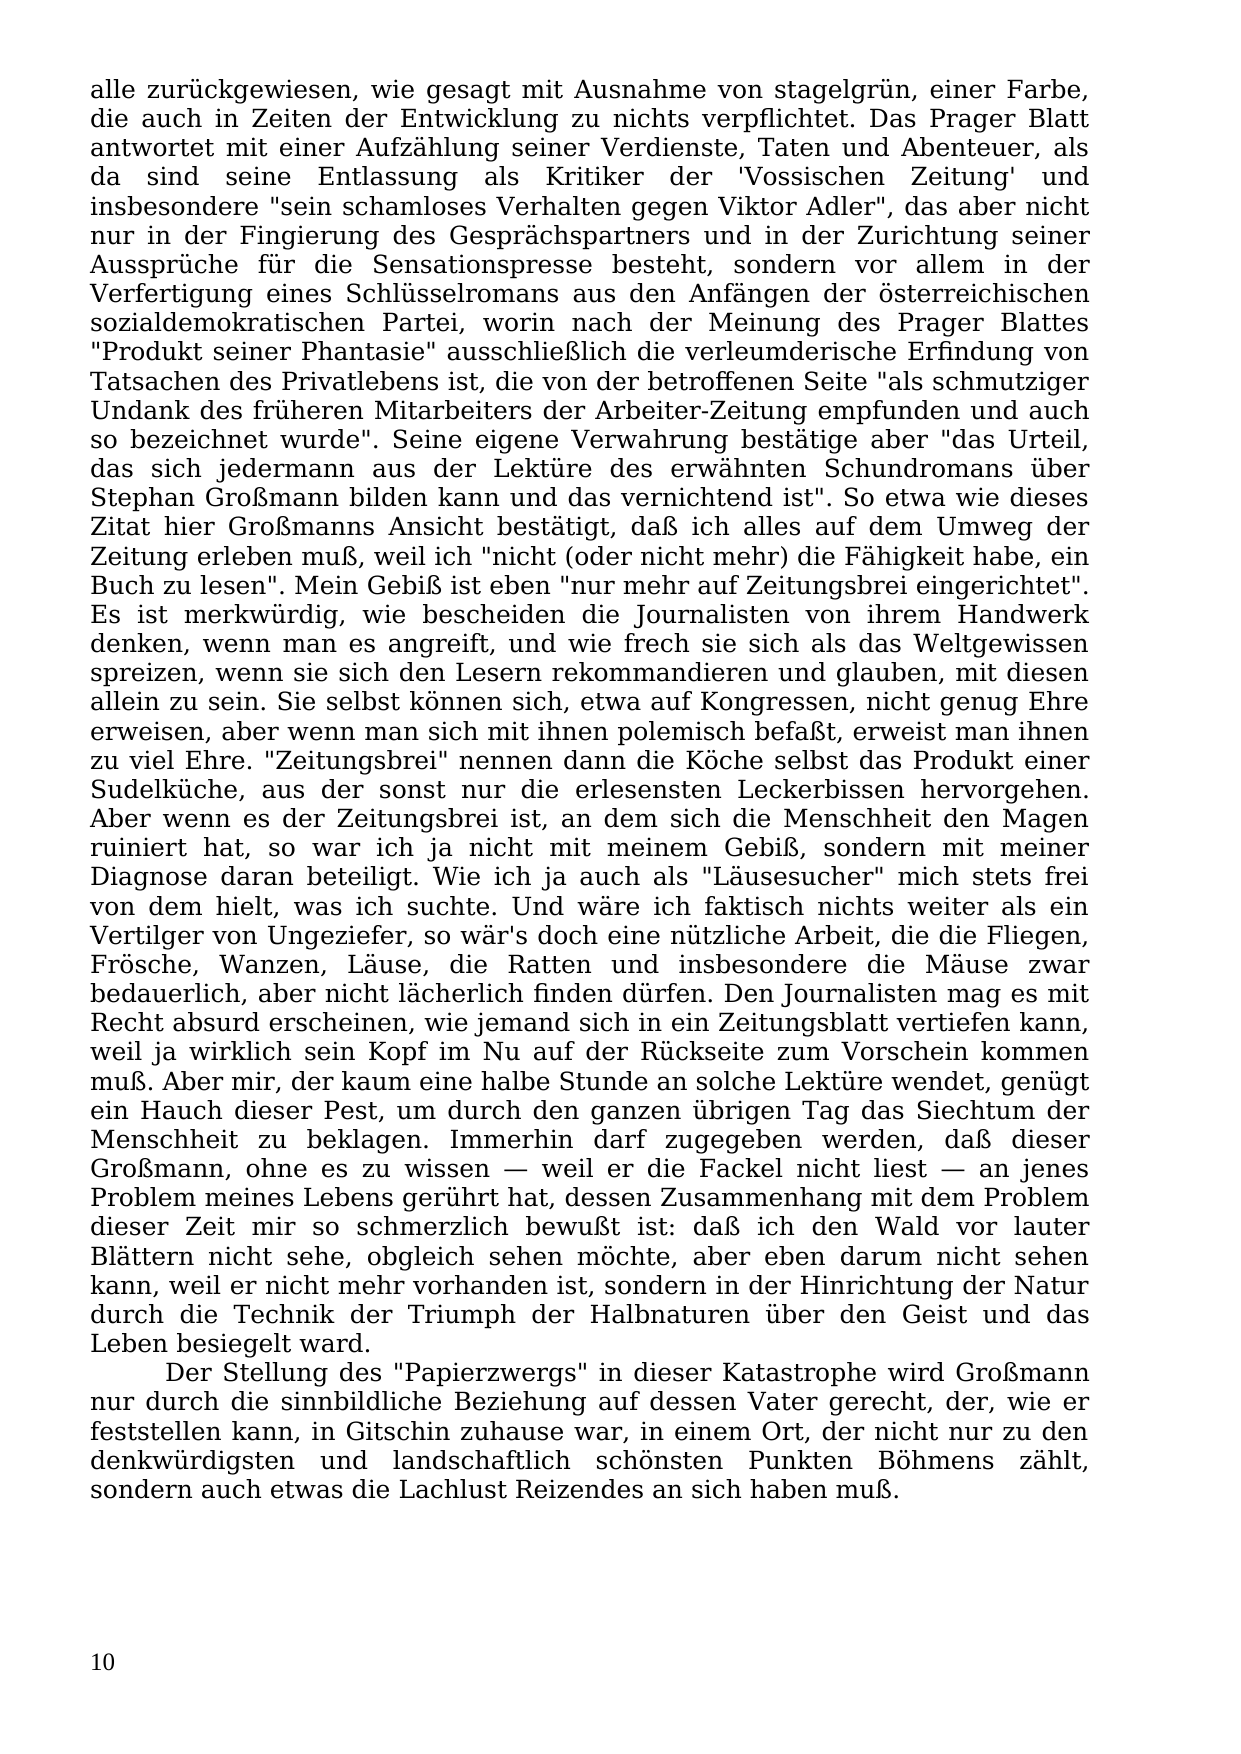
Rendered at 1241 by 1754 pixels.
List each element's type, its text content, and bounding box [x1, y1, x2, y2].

text Der Stellung des "Papierzwergs" in dieser Katastrophe wird Großmann nur durch die sinnbildliche Beziehung auf dessen Vater gerecht, der, wie er feststellen kann, in Gitschin zuhause war, in einem Ort, der nicht nur zu den denkwürdigsten und landschaftlich schönsten Punkten Böhmens zählt, sondern auch etwas die Lachlust Reizendes an sich haben muß. [90, 1358, 1091, 1504]
text alle zurückgewiesen, wie gesagt mit Ausnahme von stagelgrün, einer Farbe, die auch in Zeiten der Entwicklung zu nichts verpflichtet. Das Prager Blatt antwortet mit einer Aufzählung seiner Verdienste, Taten und Abenteuer, als da sind seine Entlassung als Kritiker der 'Vossischen Zeitung' und insbesondere "sein schamloses Verhalten gegen Viktor Adler", das aber nicht nur in der Fingierung des Gesprächspartners und in der Zurichtung seiner Aussprüche für die Sensationspresse besteht, sondern vor allem in der Verfertigung eines Schlüsselromans aus den Anfängen der österreichischen sozialdemokratischen Partei, worin nach der Meinung des Prager Blattes "Produkt seiner Phantasie" ausschließlich die verleumderische Erfindung von Tatsachen des Privatlebens ist, die von der betroffenen Seite "als schmutziger Undank des früheren Mitarbeiters der Arbeiter-Zeitung empfunden und auch so bezeichnet wurde". Seine eigene Verwahrung bestätige aber "das Urteil, das sich jedermann aus der Lektüre des erwähnten Schundromans über Stephan Großmann bilden kann und das vernichtend ist". So etwa wie dieses Zitat hier Großmanns Ansicht bestätigt, daß ich alles auf dem Umweg der Zeitung erleben muß, weil ich "nicht (oder nicht mehr) die Fähigkeit habe, ein Buch zu lesen". Mein Gebiß ist eben "nur mehr auf Zeitungsbrei eingerichtet". Es ist merkwürdig, wie bescheiden die Journalisten von ihrem Handwerk denken, wenn man es angreift, und wie frech sie sich als das Weltgewissen spreizen, wenn sie sich den Lesern rekommandieren und glauben, mit diesen allein zu sein. Sie selbst können sich, etwa auf Kongressen, nicht genug Ehre erweisen, aber wenn man sich mit ihnen polemisch befaßt, erweist man ihnen zu viel Ehre. "Zeitungsbrei" nennen dann die Köche selbst das Produkt einer Sudelküche, aus der sonst nur die erlesensten Leckerbissen hervorgehen. Aber wenn es der Zeitungsbrei ist, an dem sich die Menschheit den Magen ruiniert hat, so war ich ja nicht mit meinem Gebiß, sondern mit meiner Diagnose daran beteiligt. Wie ich ja auch als "Läusesucher" mich stets frei von dem hielt, was ich suchte. Und wäre ich faktisch nichts weiter als ein Vertilger von Ungeziefer, so wär's doch eine nützliche Arbeit, die die Fliegen, Frösche, Wanzen, Läuse, die Ratten und insbesondere die Mäuse zwar bedauerlich, aber nicht lächerlich finden dürfen. Den Journalisten mag es mit Recht absurd erscheinen, wie jemand sich in ein Zeitungsblatt vertiefen kann, weil ja wirklich sein Kopf im Nu auf der Rückseite zum Vorschein kommen muß. Aber mir, der kaum eine halbe Stunde an solche Lektüre wendet, genügt ein Hauch dieser Pest, um durch den ganzen übrigen Tag das Siechtum der Menschheit zu beklagen. Immerhin darf zugegeben werden, daß dieser Großmann, ohne es zu wissen — weil er die Fackel nicht liest — an jenes Problem meines Lebens gerührt hat, dessen Zusammenhang mit dem Problem dieser Zeit mir so schmerzlich bewußt ist: daß ich den Wald vor lauter Blättern nicht sehe, obgleich sehen möchte, aber eben darum nicht sehen kann, weil er nicht mehr vorhanden ist, sondern in der Hinrichtung der Natur durch die Technik der Triumph der Halbnaturen über den Geist und das Leben besiegelt ward. [90, 75, 1091, 1358]
